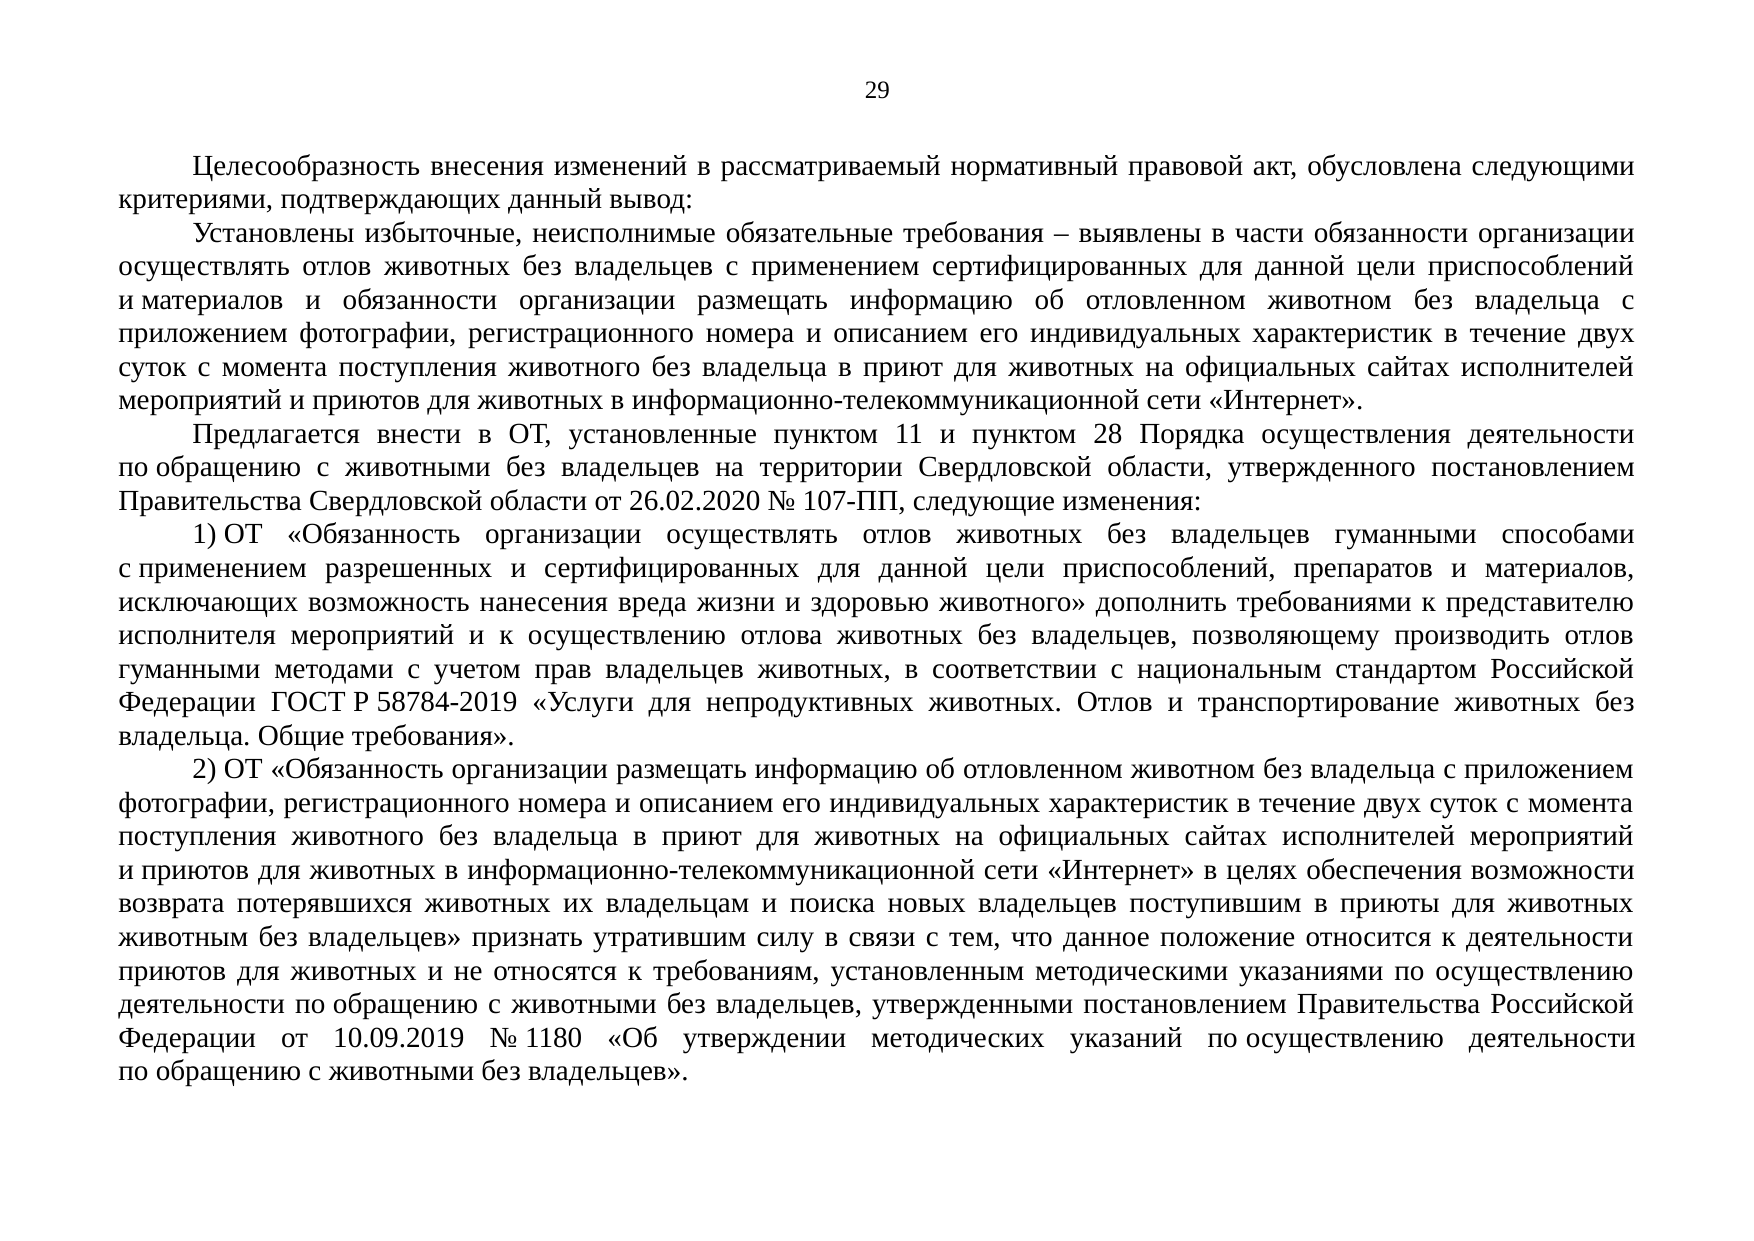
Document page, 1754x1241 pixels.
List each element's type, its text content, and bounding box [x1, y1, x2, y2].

text Целесообразность внесения изменений в рассматриваемый нормативный правовой акт, обусловлена следующими критериями, подтверждающих данный вывод: [118, 148, 1636, 215]
text 1) ОТ «Обязанность организации осуществлять отлов животных без владельцев гуманными способами с применением разрешенных и сертифицированных для данной цели приспособлений, препаратов и материалов, исключающих возможность нанесения вреда жизни и здоровью животного» дополнить требованиями к представителю исполнителя мероприятий и к осуществлению отлова животных без владельцев, позволяющему производить отлов гуманными методами с учетом прав владельцев животных, в соответствии с национальным стандартом Российской Федерации ГОСТ Р 58784-2019 «Услуги для непродуктивных животных. Отлов и транспортирование животных без владельца. Общие требования». [118, 517, 1636, 751]
text 2) ОТ «Обязанность организации размещать информацию об отловленном животном без владельца с приложением фотографии, регистрационного номера и описанием его индивидуальных характеристик в течение двух суток с момента поступления животного без владельца в приют для животных на официальных сайтах исполнителей мероприятий и приютов для животных в информационно-телекоммуникационной сети «Интернет» в целях обеспечения возможности возврата потерявшихся животных их владельцам и поиска новых владельцев поступившим в приюты для животных животным без владельцев» признать утратившим силу в связи с тем, что данное положение относится к деятельности приютов для животных и не относятся к требованиям, установленным методическими указаниями по осуществлению деятельности по обращению с животными без владельцев, утвержденными постановлением Правительства Российской Федерации от 10.09.2019 № 1180 «Об утверждении методических указаний по осуществлению деятельности по обращению с животными без владельцев». [118, 751, 1636, 1087]
text Установлены избыточные, неисполнимые обязательные требования – выявлены в части обязанности организации осуществлять отлов животных без владельцев с применением сертифицированных для данной цели приспособлений и материалов и обязанности организации размещать информацию об отловленном животном без владельца с приложением фотографии, регистрационного номера и описанием его индивидуальных характеристик в течение двух суток с момента поступления животного без владельца в приют для животных на официальных сайтах исполнителей мероприятий и приютов для животных в информационно-телекоммуникационной сети «Интернет». [118, 215, 1636, 416]
text Предлагается внести в ОТ, установленные пунктом 11 и пунктом 28 Порядка осуществления деятельности по обращению с животными без владельцев на территории Свердловской области, утвержденного постановлением Правительства Свердловской области от 26.02.2020 № 107-ПП, следующие изменения: [118, 416, 1636, 517]
